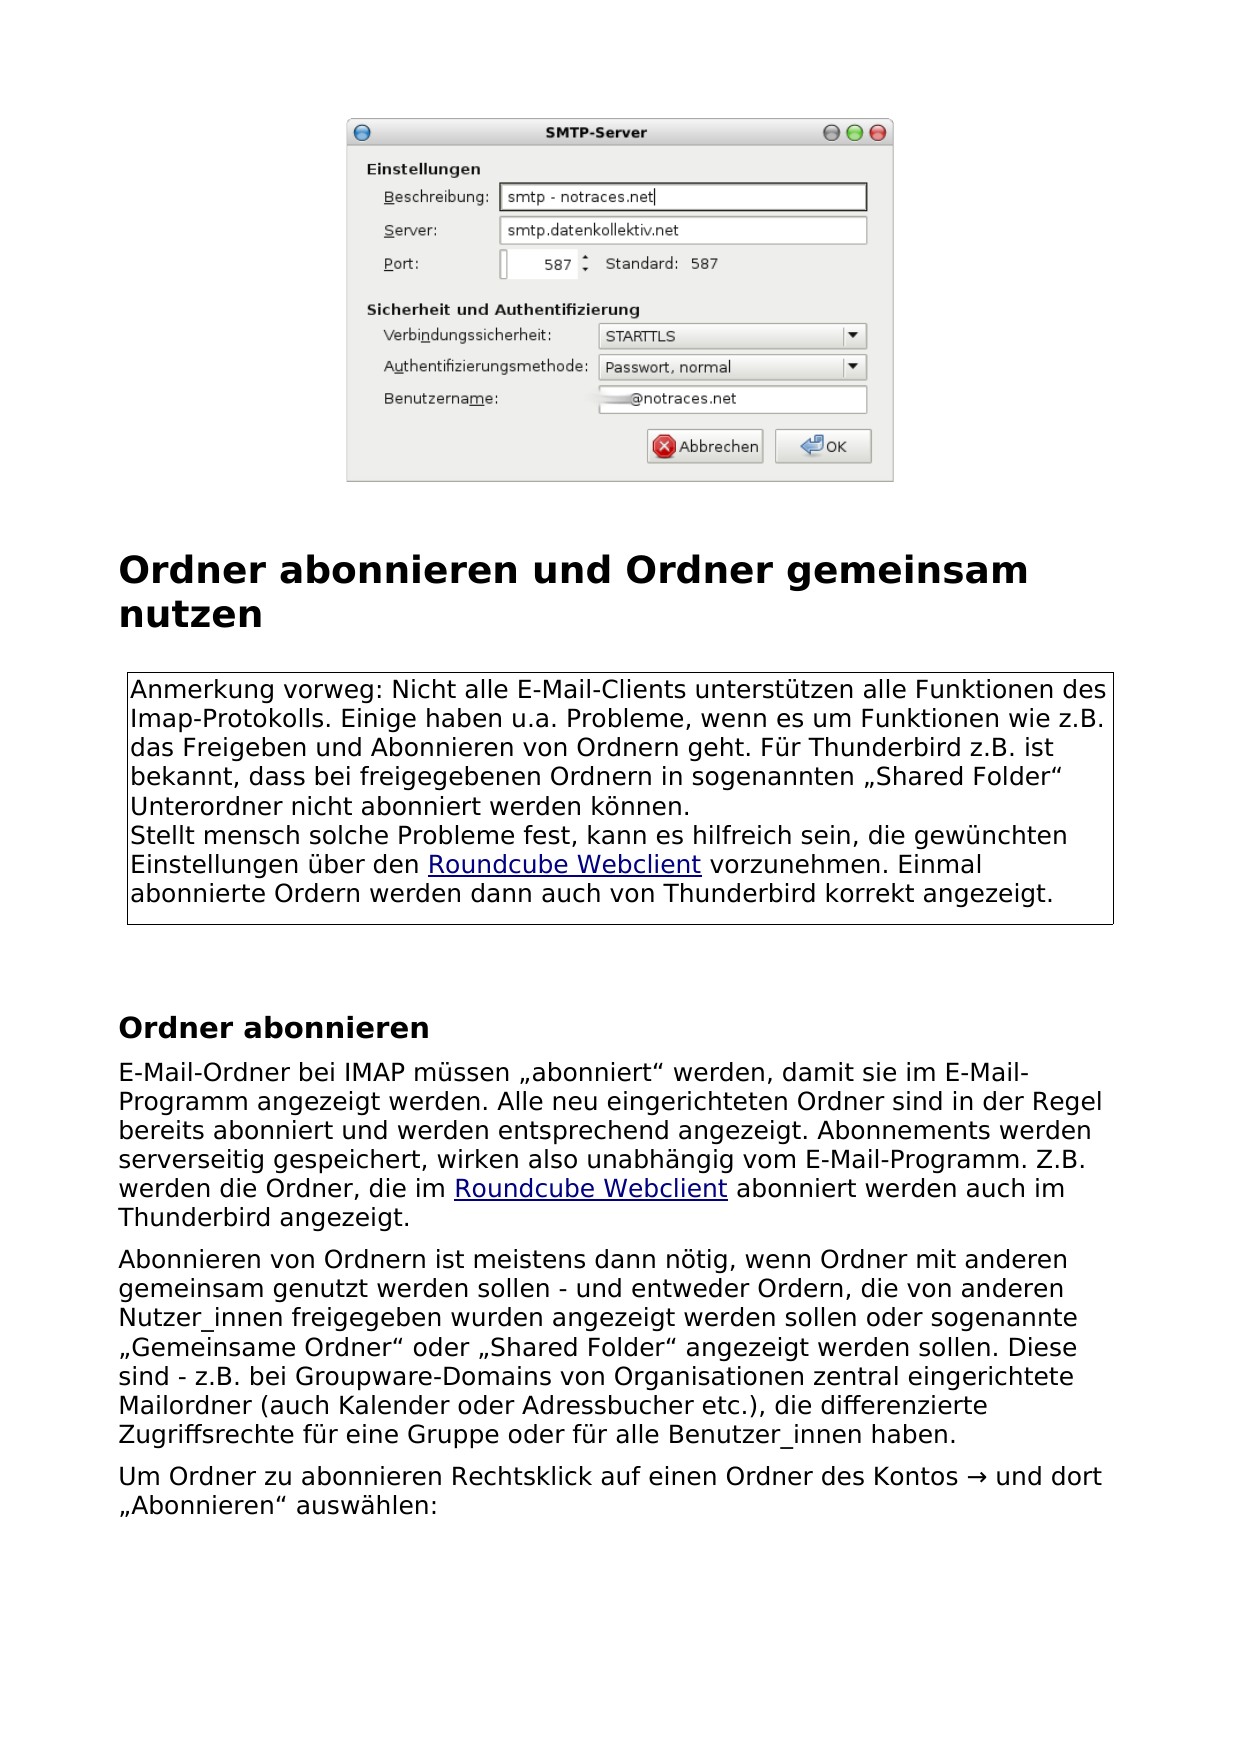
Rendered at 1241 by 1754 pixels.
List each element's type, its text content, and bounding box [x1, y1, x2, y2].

subtitle Ordner abonnieren [118, 1011, 1122, 1045]
text Abonnieren von Ordnern ist meistens dann nötig, wenn Ordner mit anderen gemeinsam genutzt werden sollen - und entweder Ordern, die von anderen Nutzer_innen freigegeben wurden angezeigt werden sollen oder sogenannte „Gemeinsame Ordner“ oder „Shared Folder“ angezeigt werden sollen. Diese sind - z.B. bei Groupware-Domains von Organisationen zentral eingerichtete Mailordner (auch Kalender oder Adressbucher etc.), die differenzierte Zugriffsrechte für eine Gruppe oder für alle Benutzer_innen haben. [118, 1245, 1122, 1449]
subtitle Ordner abonnieren und Ordner gemeinsam nutzen [118, 549, 1122, 636]
picture [346, 118, 894, 482]
text Um Ordner zu abonnieren Rechtsklick auf einen Ordner des Kontos → und dort „Abonnieren“ auswählen: [118, 1462, 1122, 1520]
text E-Mail-Ordner bei IMAP müssen „abonniert“ werden, damit sie im E-Mail-Programm angezeigt werden. Alle neu eingerichteten Ordner sind in der Regel bereits abonniert und werden entsprechend angezeigt. Abonnements werden serverseitig gespeichert, wirken also unabhängig vom E-Mail-Programm. Z.B. werden die Ordner, die im Roundcube Webclient abonniert werden auch im Thunderbird angezeigt. [118, 1058, 1122, 1233]
table_header Anmerkung vorweg: Nicht alle E-Mail-Clients unterstützen alle Funktionen des Imap-Protokolls. Einige haben u.a. Probleme, wenn es um Funktionen wie z.B. das Freigeben und Abonnieren von Ordnern geht. Für Thunderbird z.B. ist bekannt, dass bei freigegebenen Ordnern in sogenannten „Shared Folder“ Unterordner nicht abonniert werden können. Stellt mensch solche Probleme fest, kann es hilfreich sein, die gewünchten Einstellungen über den Roundcube Webclient vorzunehmen. Einmal abonnierte Ordern werden dann auch von Thunderbird korrekt angezeigt. [128, 673, 1113, 924]
